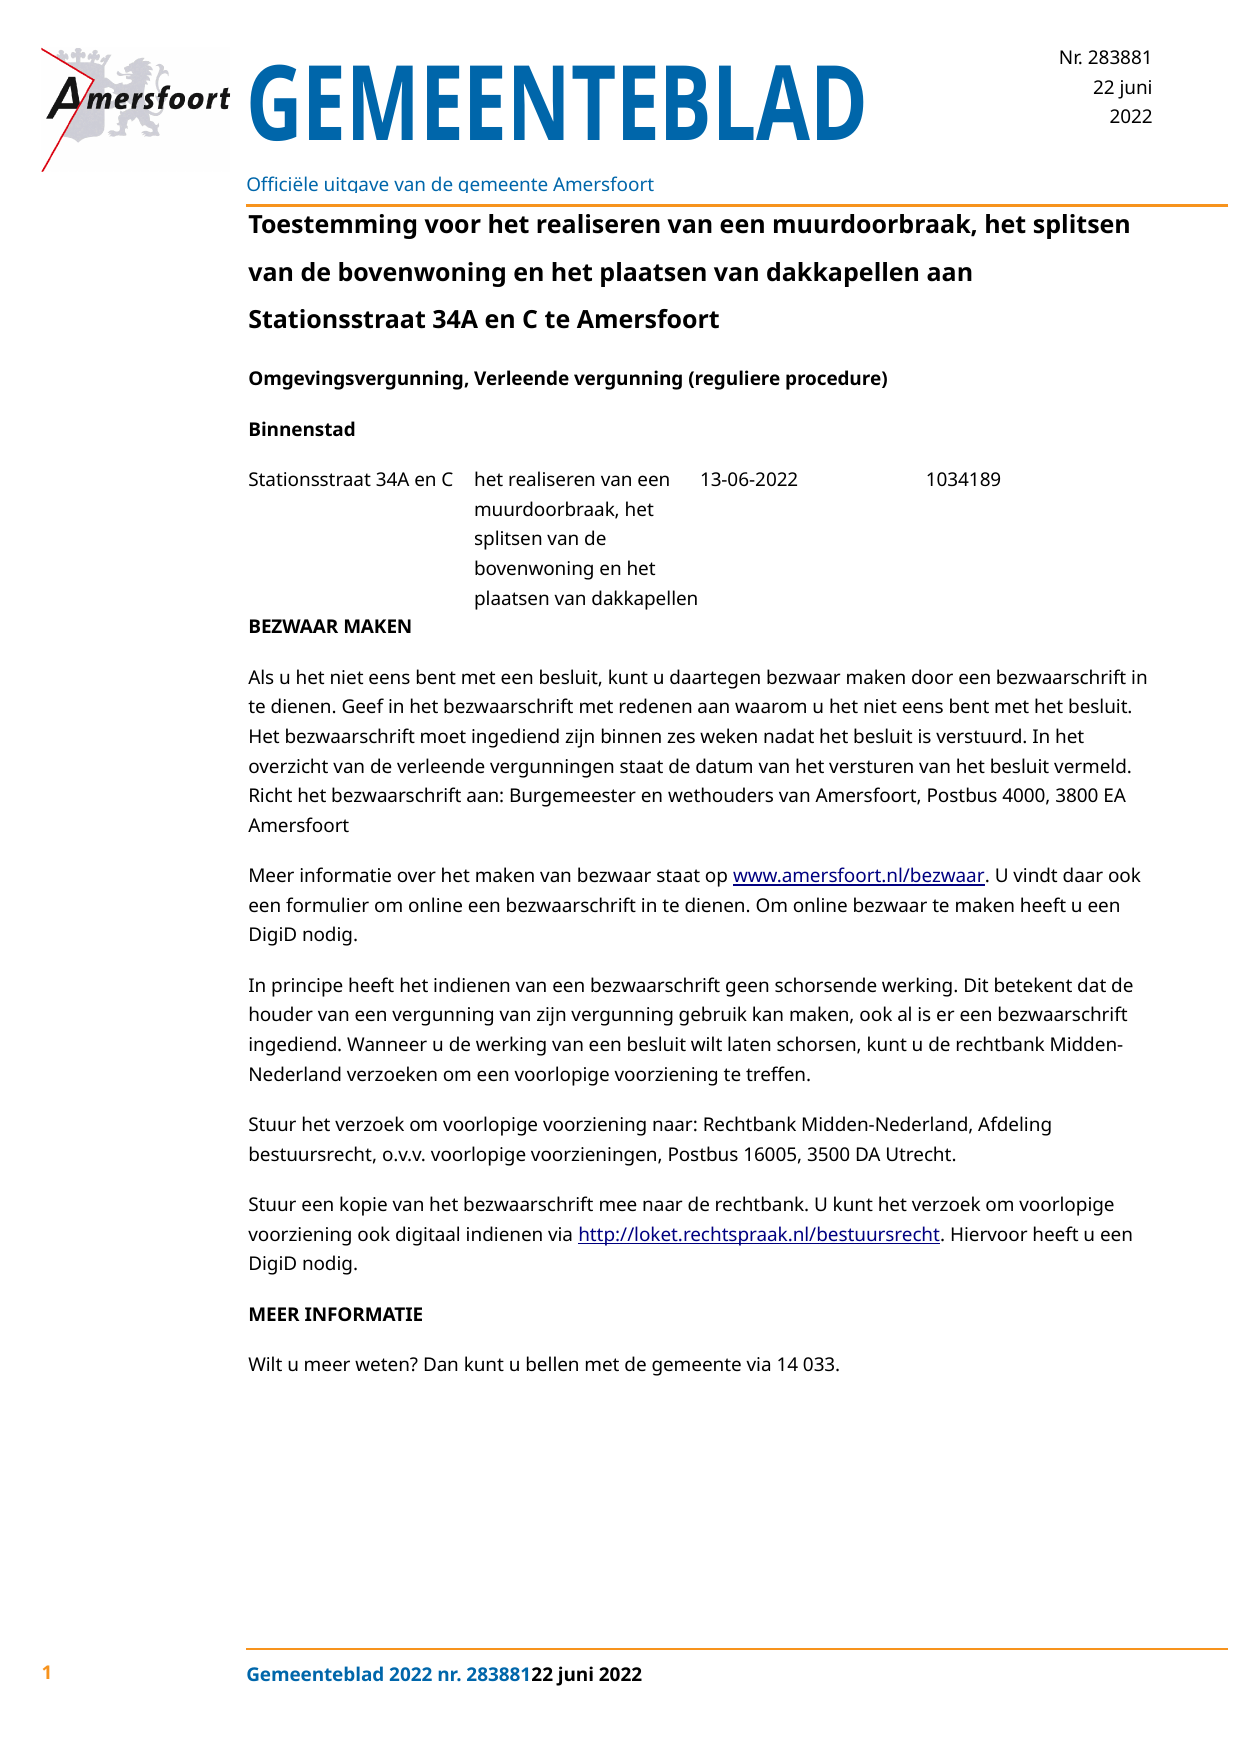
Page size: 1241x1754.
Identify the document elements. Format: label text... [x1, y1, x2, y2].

text Toestemming voor het realiseren van een muurdoorbraak, het splitsen van de bovenwoning en het plaatsen van dakkapellen aan Stationsstraat 34A en C te Amersfoort [248, 207, 1152, 336]
text Binnenstad [248, 416, 1152, 442]
text Stuur een kopie van het bezwaarschrift mee naar de rechtbank. U kunt het verzoek om voorlopige voorziening ook digitaal indienen via http://loket.rechtspraak.nl/bestuursrecht. Hiervoor heeft u een DigiD nodig. [248, 1191, 1152, 1276]
table_header 1034189 [926, 466, 1152, 611]
text MEER INFORMATIE [248, 1301, 1152, 1327]
table_header Stationsstraat 34A en C [248, 466, 474, 611]
text Stuur het verzoek om voorlopige voorziening naar: Rechtbank Midden-Nederland, Afdeling bestuursrecht, o.v.v. voorlopige voorzieningen, Postbus 16005, 3500 DA Utrecht. [248, 1111, 1152, 1167]
text Omgevingsvergunning, Verleende vergunning (reguliere procedure) [248, 366, 1152, 391]
text Meer informatie over het maken van bezwaar staat op www.amersfoort.nl/bezwaar. U vindt daar ook een formulier om online een bezwaarschrift in te dienen. Om online bezwaar te maken heeft u een DigiD nodig. [248, 862, 1152, 947]
table_header het realiseren van een muurdoorbraak, het splitsen van de bovenwoning en het plaatsen van dakkapellen [474, 466, 700, 611]
text In principe heeft het indienen van een bezwaarschrift geen schorsende werking. Dit betekent dat de houder van een vergunning van zijn vergunning gebruik kan maken, ook al is er een bezwaarschrift ingediend. Wanneer u de werking van een besluit wilt laten schorsen, kunt u de rechtbank Midden-Nederland verzoeken om een voorlopige voorziening te treffen. [248, 972, 1152, 1087]
text Wilt u meer weten? Dan kunt u bellen met de gemeente via 14 033. [248, 1351, 1152, 1377]
text BEZWAAR MAKEN [248, 614, 1152, 639]
text Als u het niet eens bent met een besluit, kunt u daartegen bezwaar maken door een bezwaarschrift in te dienen. Geef in het bezwaarschrift met redenen aan waarom u het niet eens bent met het besluit. Het bezwaarschrift moet ingediend zijn binnen zes weken nadat het besluit is verstuurd. In het overzicht van de verleende vergunningen staat de datum van het versturen van het besluit vermeld. Richt het bezwaarschrift aan: Burgemeester en wethouders van Amersfoort, Postbus 4000, 3800 EA Amersfoort [248, 664, 1152, 838]
picture [41, 47, 231, 172]
table_header 13-06-2022 [700, 466, 926, 611]
